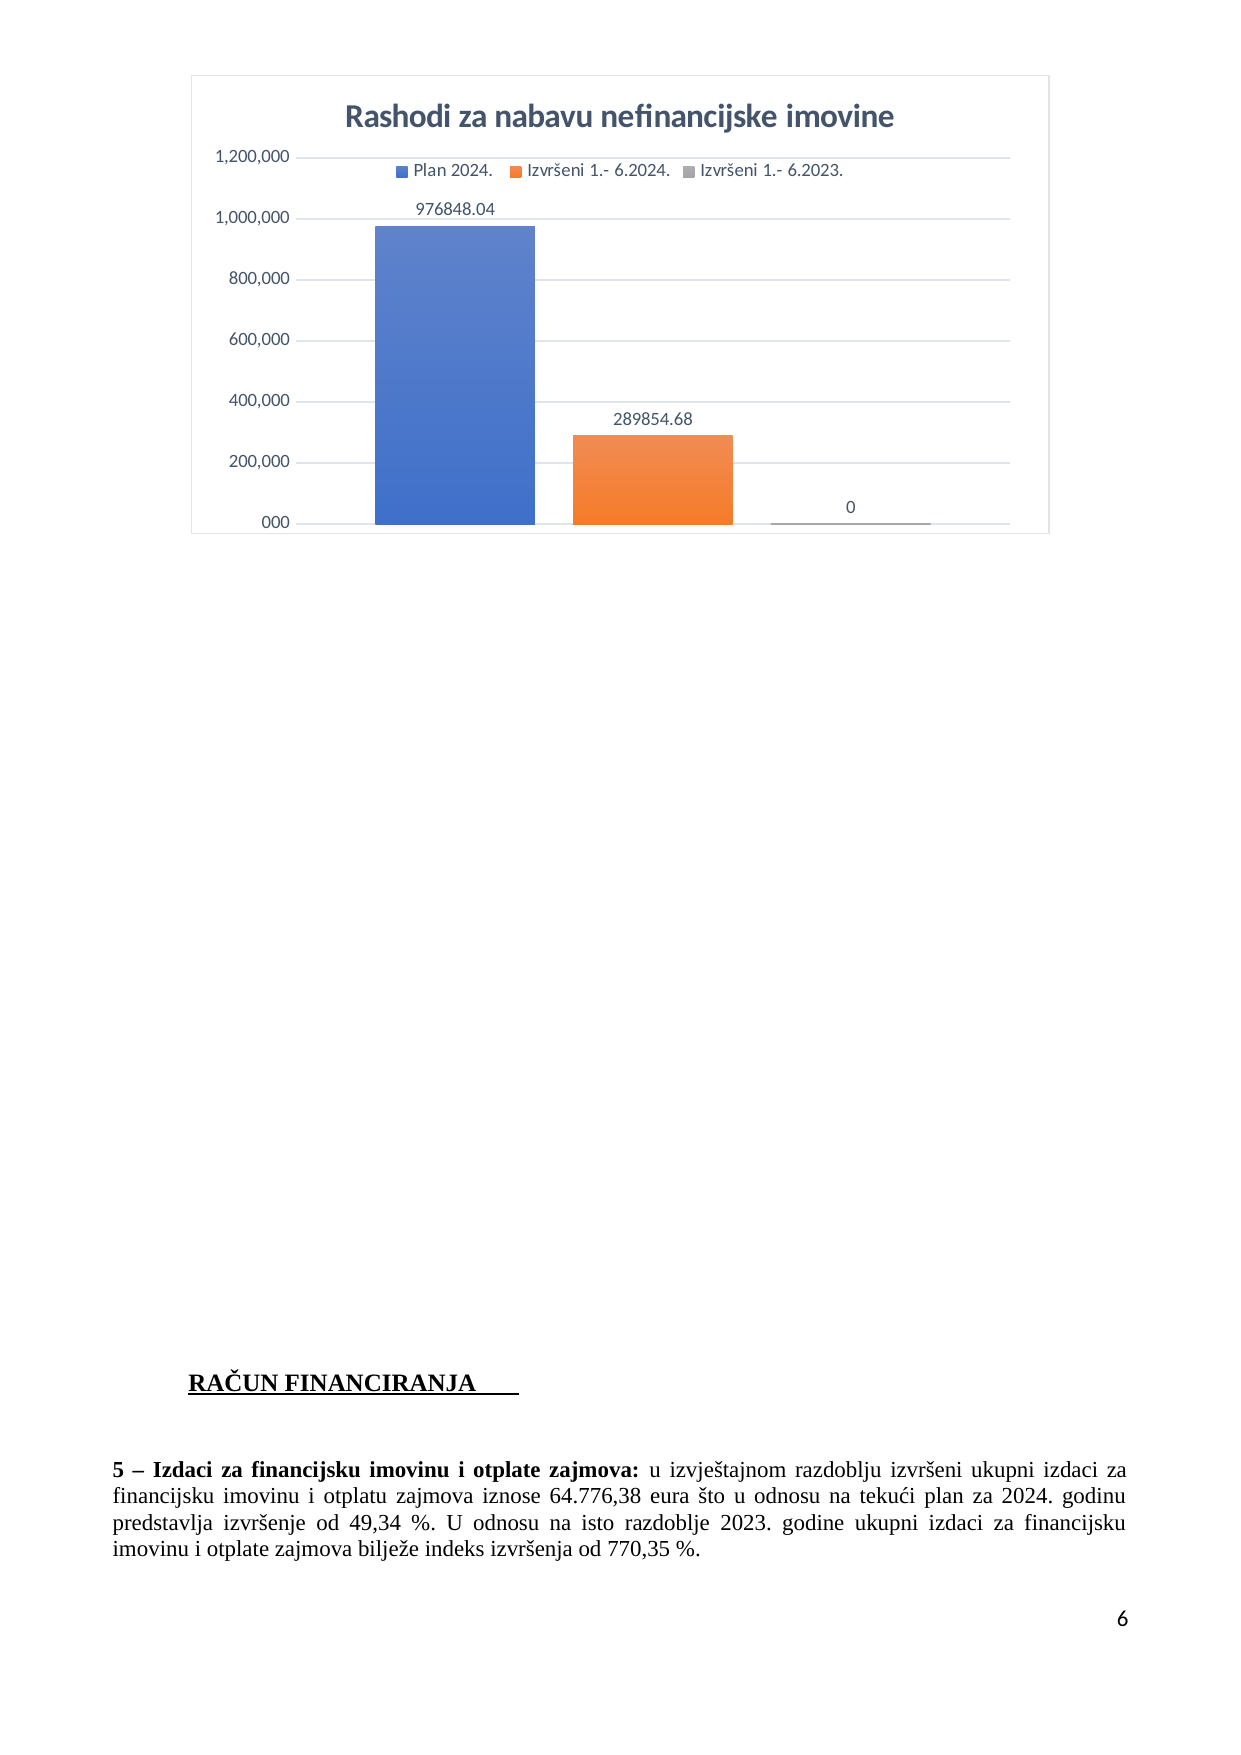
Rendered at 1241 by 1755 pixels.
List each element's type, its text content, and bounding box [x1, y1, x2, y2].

text RAČUN FINANCIRANJA [112, 1368, 1128, 1397]
text 5 – Izdaci za financijsku imovinu i otplate zajmova: u izvještajnom razdoblju izvršeni ukupni izdaci za financijsku imovinu i otplatu zajmova iznose 64.776,38 eura što u odnosu na tekući plan za 2024. godinu predstavlja izvršenje od 49,34 %. U odnosu na isto razdoblje 2023. godine ukupni izdaci za financijsku imovinu i otplate zajmova bilježe indeks izvršenja od 770,35 %. [112, 1456, 1128, 1561]
